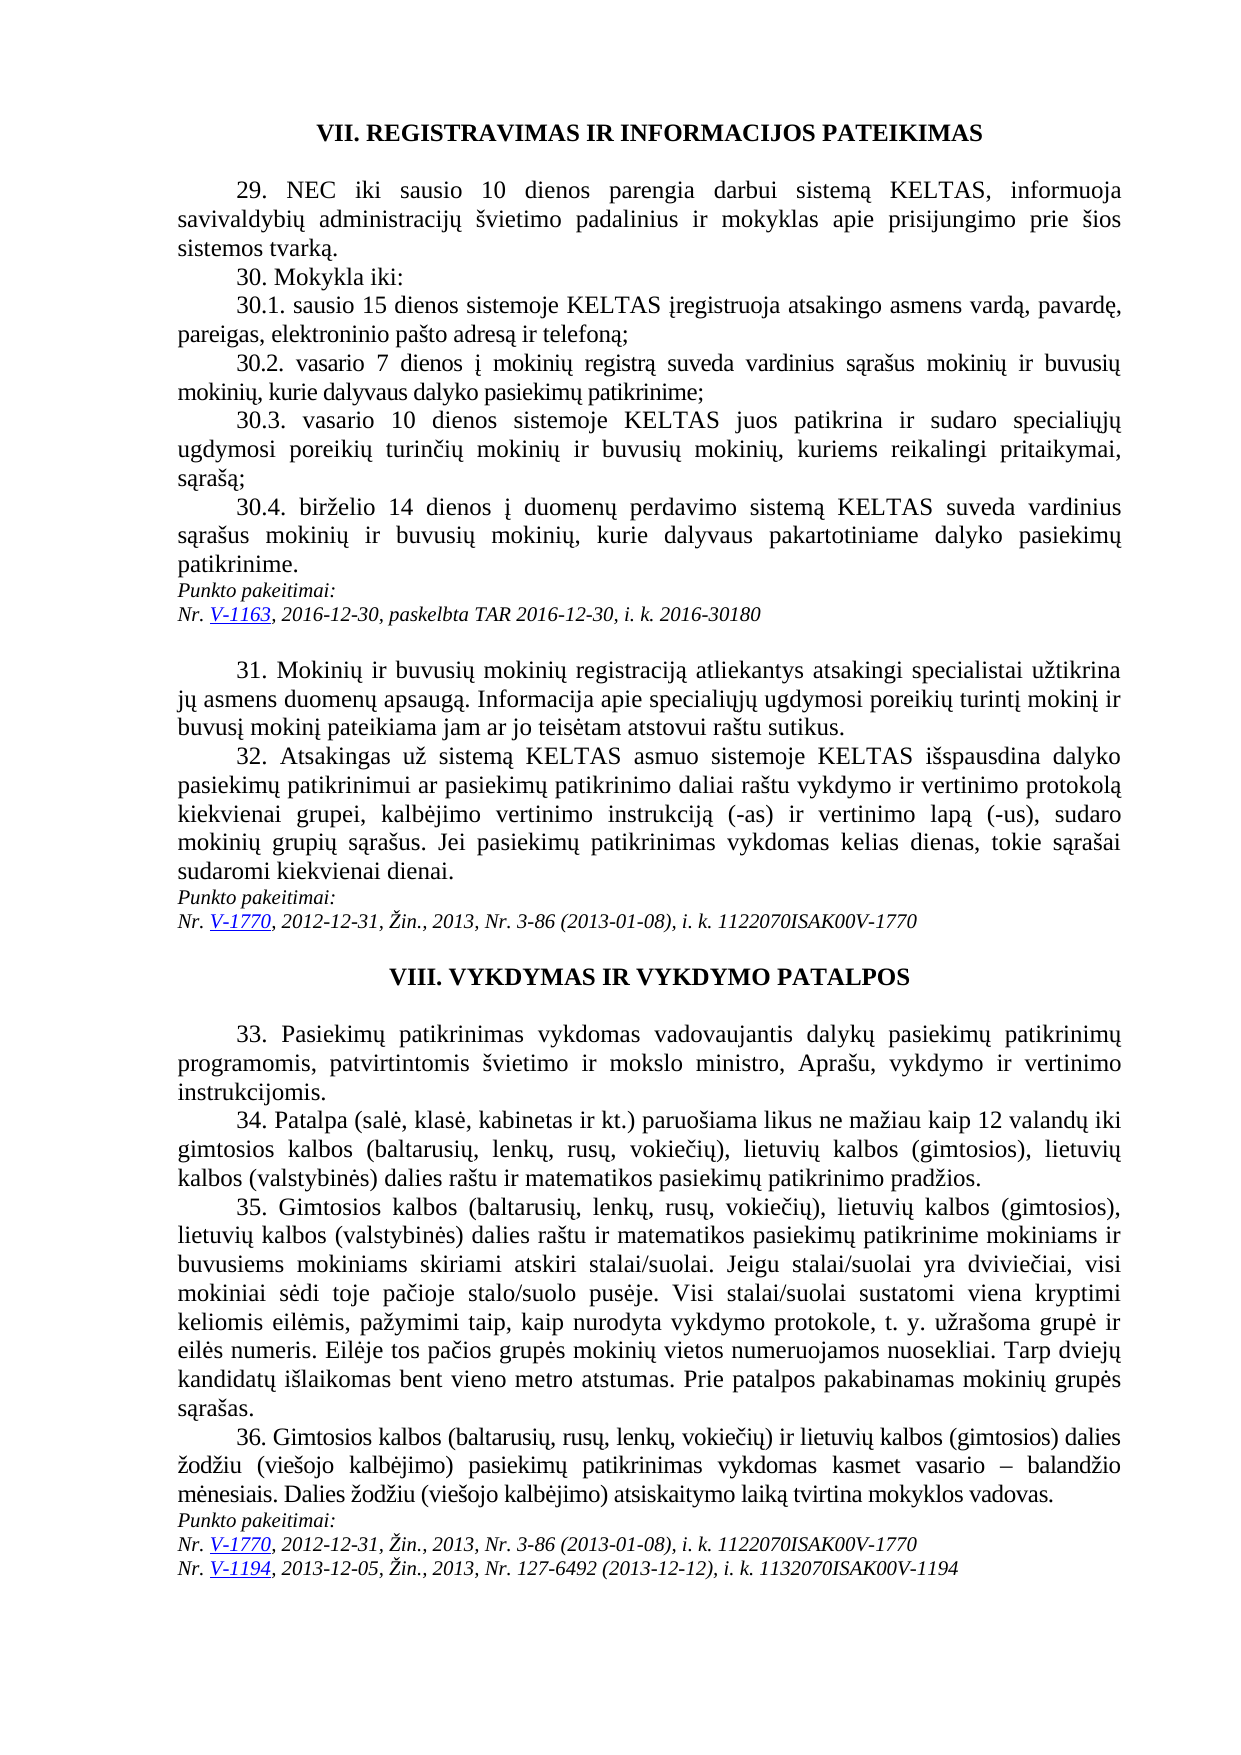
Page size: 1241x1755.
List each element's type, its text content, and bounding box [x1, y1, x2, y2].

text 30.1. sausio 15 dienos sistemoje KELTAS įregistruoja atsakingo asmens vardą, pavardę, pareigas, elektroninio pašto adresą ir telefoną; [177, 291, 1122, 348]
text 30.2. vasario 7 dienos į mokinių registrą suveda vardinius sąrašus mokinių ir buvusių mokinių, kurie dalyvaus dalyko pasiekimų patikrinime; [177, 348, 1122, 406]
text Nr. V-1163, 2016-12-30, paskelbta TAR 2016-12-30, i. k. 2016-30180 [177, 602, 1122, 626]
text 35. Gimtosios kalbos (baltarusių, lenkų, rusų, vokiečių), lietuvių kalbos (gimtosios), lietuvių kalbos (valstybinės) dalies raštu ir matematikos pasiekimų patikrinime mokiniams ir buvusiems mokiniams skiriami atskiri stalai/suolai. Jeigu stalai/suolai yra dviviečiai, visi mokiniai sėdi toje pačioje stalo/suolo pusėje. Visi stalai/suolai sustatomi viena kryptimi keliomis eilėmis, pažymimi taip, kaip nurodyta vykdymo protokole, t. y. užrašoma grupė ir eilės numeris. Eilėje tos pačios grupės mokinių vietos numeruojamos nuosekliai. Tarp dviejų kandidatų išlaikomas bent vieno metro atstumas. Prie patalpos pakabinamas mokinių grupės sąrašas. [177, 1192, 1122, 1422]
text 31. Mokinių ir buvusių mokinių registraciją atliekantys atsakingi specialistai užtikrina jų asmens duomenų apsaugą. Informacija apie specialiųjų ugdymosi poreikių turintį mokinį ir buvusį mokinį pateikiama jam ar jo teisėtam atstovui raštu sutikus. [177, 655, 1122, 741]
text 30. Mokykla iki: [177, 262, 1122, 291]
text Punkto pakeitimai: [177, 1508, 1122, 1532]
text Punkto pakeitimai: [177, 885, 1122, 909]
text 30.4. birželio 14 dienos į duomenų perdavimo sistemą KELTAS suveda vardinius sąrašus mokinių ir buvusių mokinių, kurie dalyvaus pakartotiniame dalyko pasiekimų patikrinime. [177, 492, 1122, 578]
text 36. Gimtosios kalbos (baltarusių, rusų, lenkų, vokiečių) ir lietuvių kalbos (gimtosios) dalies žodžiu (viešojo kalbėjimo) pasiekimų patikrinimas vykdomas kasmet vasario – balandžio mėnesiais. Dalies žodžiu (viešojo kalbėjimo) atsiskaitymo laiką tvirtina mokyklos vadovas. [177, 1422, 1122, 1508]
text Nr. V-1194, 2013-12-05, Žin., 2013, Nr. 127-6492 (2013-12-12), i. k. 1132070ISAK00V-1194 [177, 1556, 1122, 1580]
text Nr. V-1770, 2012-12-31, Žin., 2013, Nr. 3-86 (2013-01-08), i. k. 1122070ISAK00V-1770 [177, 1532, 1122, 1556]
text 30.3. vasario 10 dienos sistemoje KELTAS juos patikrina ir sudaro specialiųjų ugdymosi poreikių turinčių mokinių ir buvusių mokinių, kuriems reikalingi pritaikymai, sąrašą; [177, 406, 1122, 492]
text VIII. VYKDYMAS IR VYKDYMO PATALPOS [177, 962, 1122, 991]
text VII. REGISTRAVIMAS IR INFORMACIJOS PATEIKIMAS [177, 118, 1122, 147]
text Punkto pakeitimai: [177, 578, 1122, 602]
text 29. NEC iki sausio 10 dienos parengia darbui sistemą KELTAS, informuoja savivaldybių administracijų švietimo padalinius ir mokyklas apie prisijungimo prie šios sistemos tvarką. [177, 176, 1122, 262]
text Nr. V-1770, 2012-12-31, Žin., 2013, Nr. 3-86 (2013-01-08), i. k. 1122070ISAK00V-1770 [177, 909, 1122, 933]
text 34. Patalpa (salė, klasė, kabinetas ir kt.) paruošiama likus ne mažiau kaip 12 valandų iki gimtosios kalbos (baltarusių, lenkų, rusų, vokiečių), lietuvių kalbos (gimtosios), lietuvių kalbos (valstybinės) dalies raštu ir matematikos pasiekimų patikrinimo pradžios. [177, 1106, 1122, 1192]
text 32. Atsakingas už sistemą KELTAS asmuo sistemoje KELTAS išspausdina dalyko pasiekimų patikrinimui ar pasiekimų patikrinimo daliai raštu vykdymo ir vertinimo protokolą kiekvienai grupei, kalbėjimo vertinimo instrukciją (-as) ir vertinimo lapą (-us), sudaro mokinių grupių sąrašus. Jei pasiekimų patikrinimas vykdomas kelias dienas, tokie sąrašai sudaromi kiekvienai dienai. [177, 741, 1122, 885]
text 33. Pasiekimų patikrinimas vykdomas vadovaujantis dalykų pasiekimų patikrinimų programomis, patvirtintomis švietimo ir mokslo ministro, Aprašu, vykdymo ir vertinimo instrukcijomis. [177, 1019, 1122, 1106]
